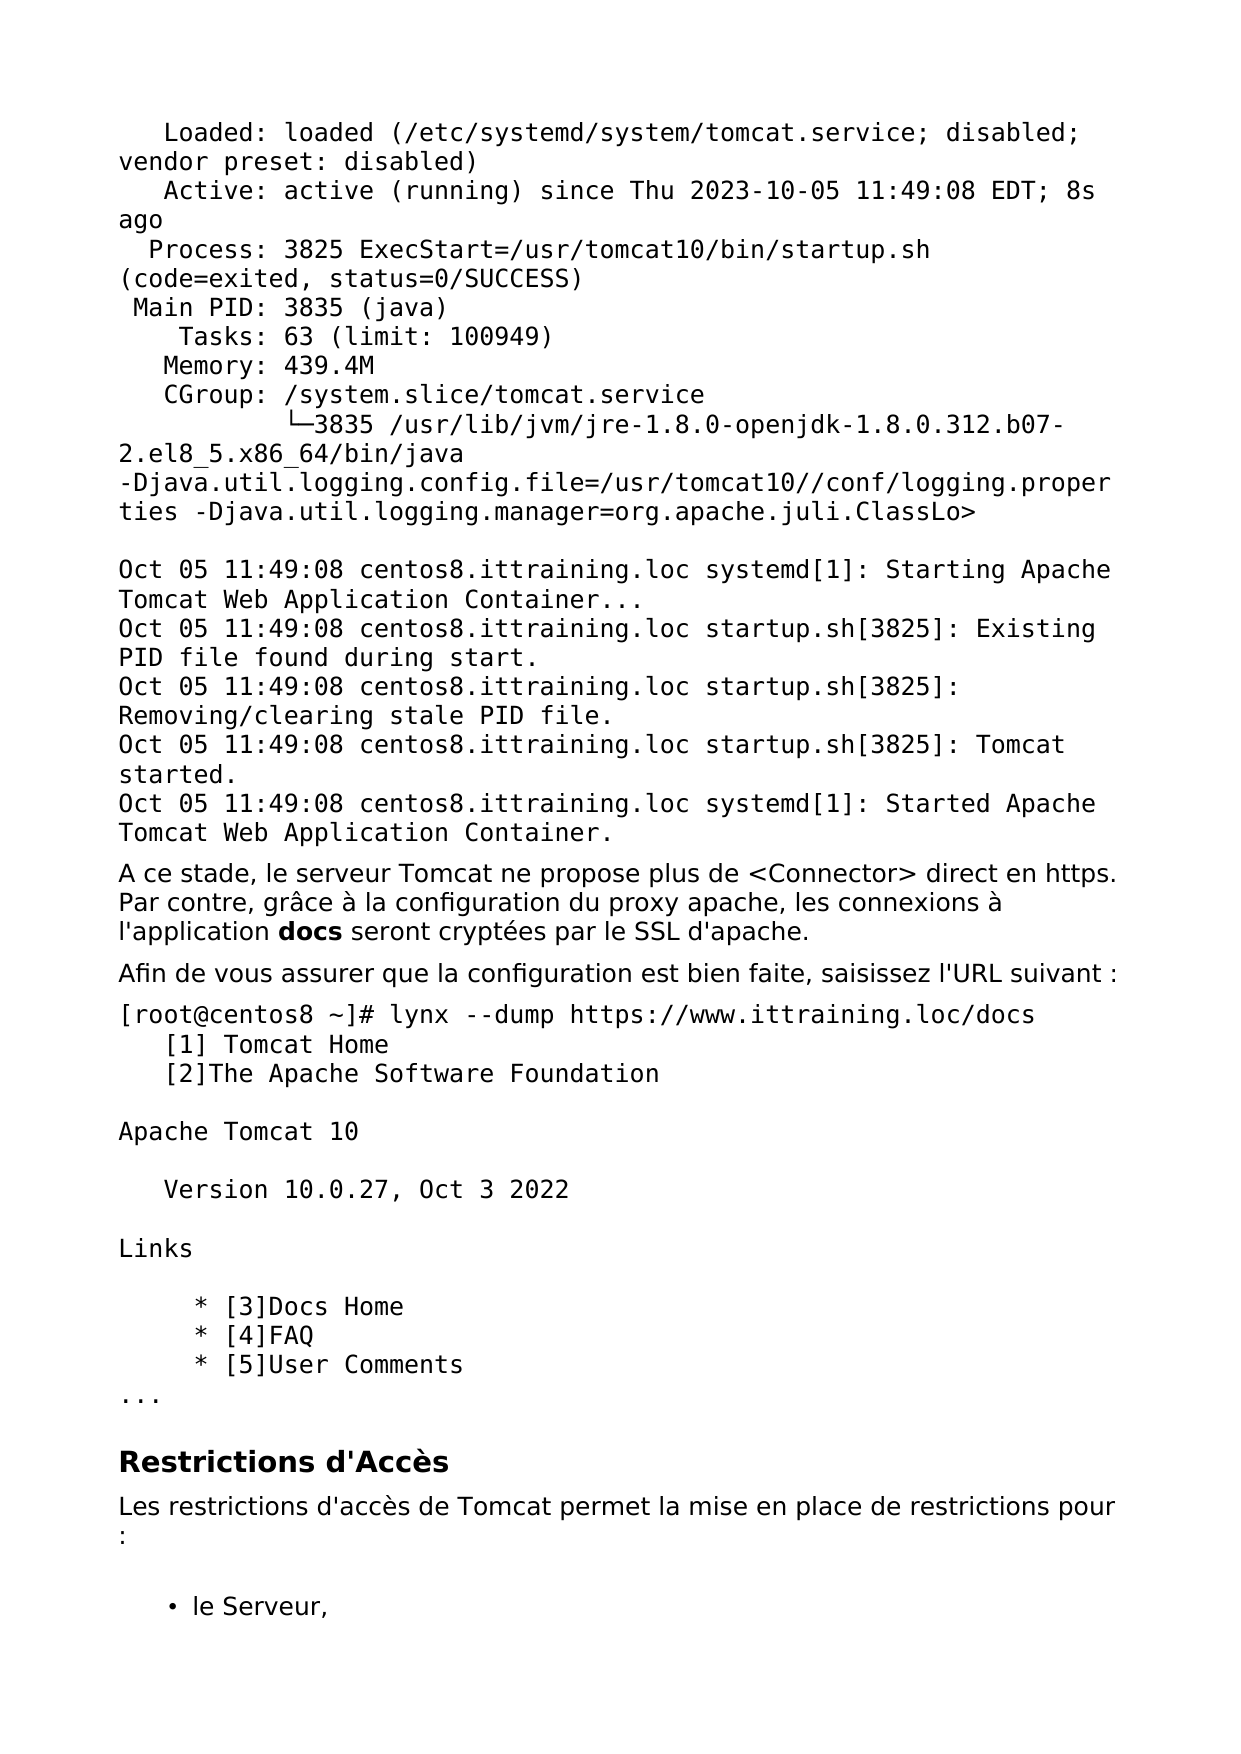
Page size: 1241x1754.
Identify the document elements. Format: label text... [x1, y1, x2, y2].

text A ce stade, le serveur Tomcat ne propose plus de <Connector> direct en https. Par contre, grâce à la configuration du proxy apache, les connexions à l'application docs seront cryptées par le SSL d'apache. [118, 859, 1122, 947]
text [root@centos8 ~]# lynx --dump https://www.ittraining.loc/docs [1] Tomcat Home [2]The Apache Software Foundation Apache Tomcat 10 Version 10.0.27, Oct 3 2022 Links * [3]Docs Home * [4]FAQ * [5]User Comments ... [118, 1001, 1122, 1409]
text Afin de vous assurer que la configuration est bien faite, saisissez l'URL suivant : [118, 959, 1122, 988]
text Loaded: loaded (/etc/systemd/system/tomcat.service; disabled; vendor preset: disabled) Active: active (running) since Thu 2023-10-05 11:49:08 EDT; 8s ago Process: 3825 ExecStart=/usr/tomcat10/bin/startup.sh (code=exited, status=0/SUCCESS) Main PID: 3835 (java) Tasks: 63 (limit: 100949) Memory: 439.4M CGroup: /system.slice/tomcat.service └─3835 /usr/lib/jvm/jre-1.8.0-openjdk-1.8.0.312.b07-2.el8_5.x86_64/bin/java -Djava.util.logging.config.file=/usr/tomcat10//conf/logging.properties -Djava.util.logging.manager=org.apache.juli.ClassLo> Oct 05 11:49:08 centos8.ittraining.loc systemd[1]: Starting Apache Tomcat Web Application Container... Oct 05 11:49:08 centos8.ittraining.loc startup.sh[3825]: Existing PID file found during start. Oct 05 11:49:08 centos8.ittraining.loc startup.sh[3825]: Removing/clearing stale PID file. Oct 05 11:49:08 centos8.ittraining.loc startup.sh[3825]: Tomcat started. Oct 05 11:49:08 centos8.ittraining.loc systemd[1]: Started Apache Tomcat Web Application Container. [118, 118, 1122, 847]
list le Serveur, [177, 1593, 1122, 1622]
subtitle Restrictions d'Accès [118, 1446, 1122, 1480]
text Les restrictions d'accès de Tomcat permet la mise en place de restrictions pour : [118, 1492, 1122, 1551]
